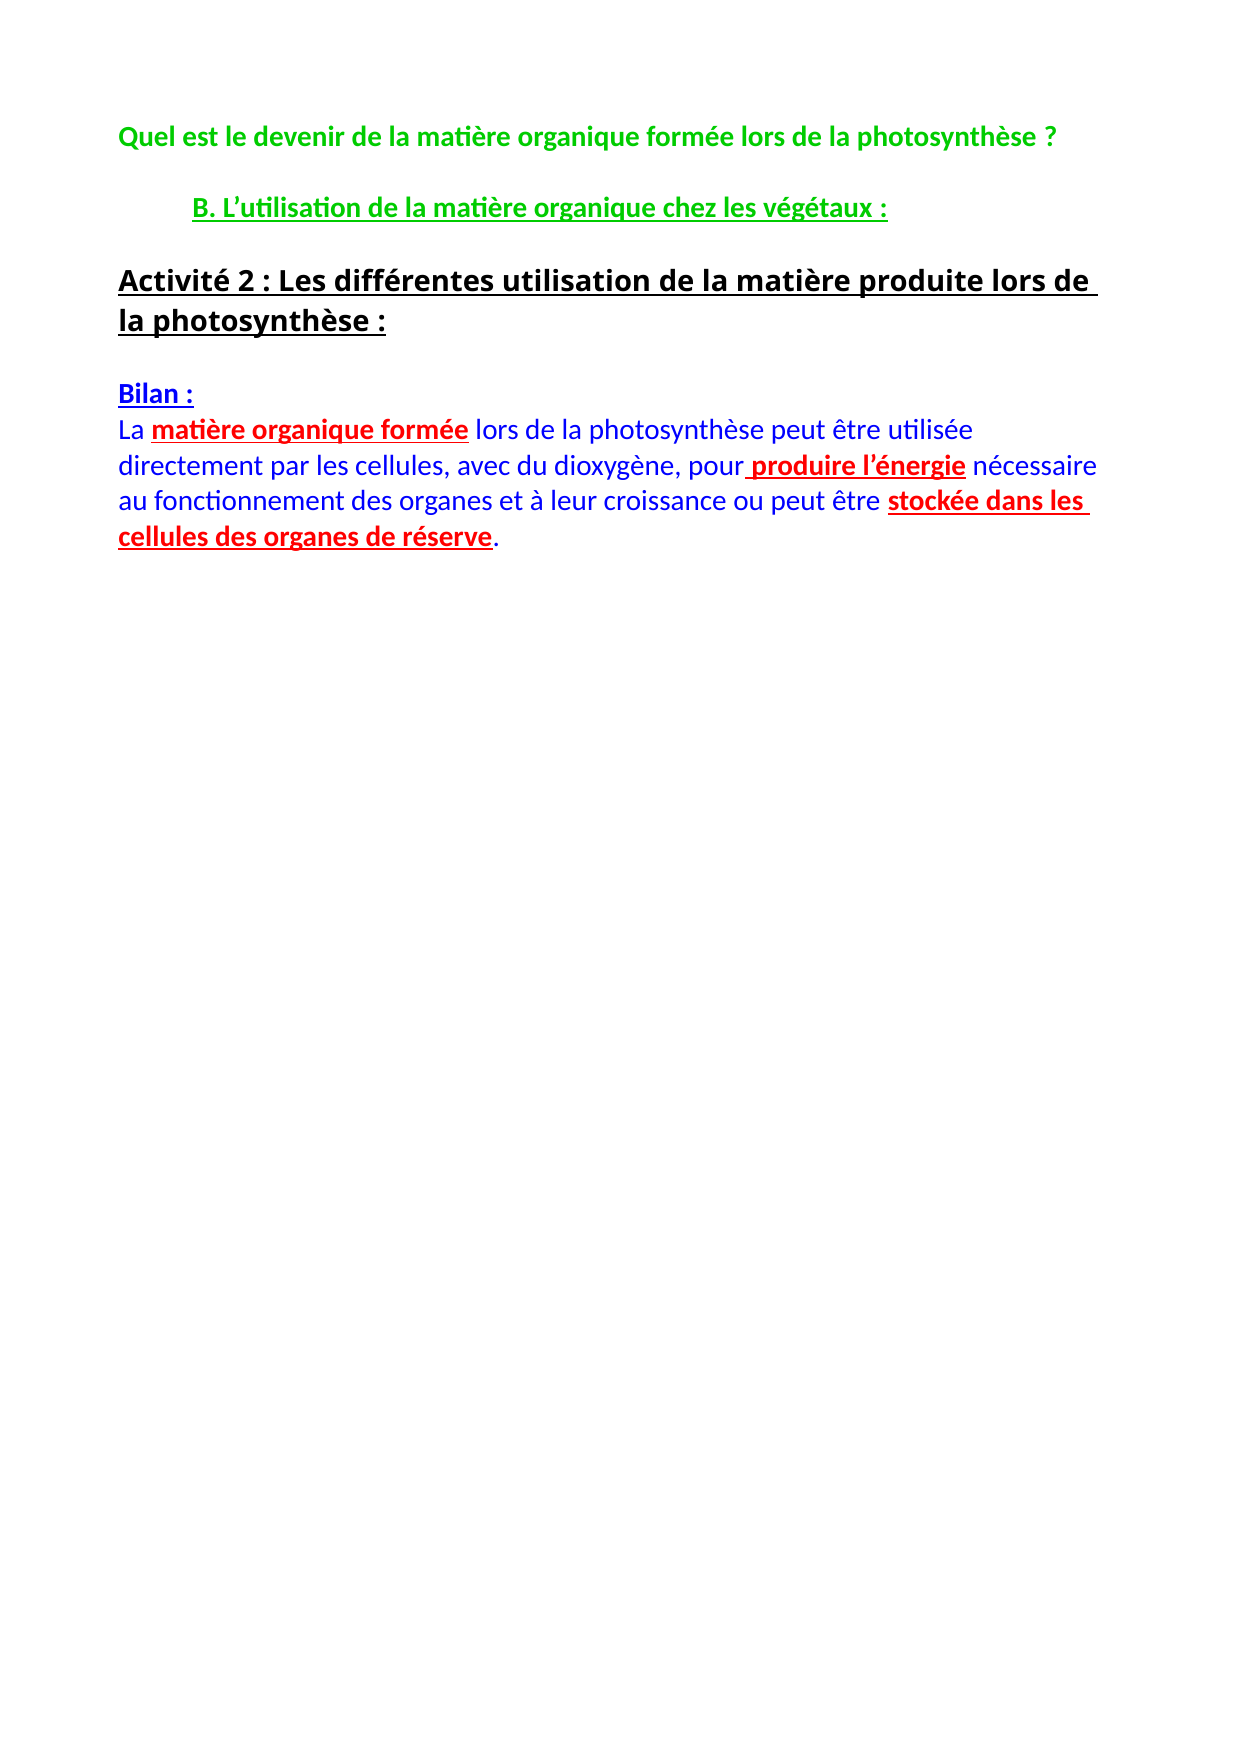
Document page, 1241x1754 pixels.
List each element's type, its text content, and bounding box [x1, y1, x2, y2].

text Quel est le devenir de la matière organique formée lors de la photosynthèse ? [118, 118, 1122, 154]
text Activité 2 : Les différentes utilisation de la matière produite lors de la photosynthèse : [118, 261, 1122, 340]
text Bilan : [118, 376, 1122, 411]
text B. L’utilisation de la matière organique chez les végétaux : [118, 189, 1122, 225]
text La matière organique formée lors de la photosynthèse peut être utilisée directement par les cellules, avec du dioxygène, pour produire l’énergie nécessaire au fonctionnement des organes et à leur croissance ou peut être stockée dans les cellules des organes de réserve. [118, 411, 1122, 554]
